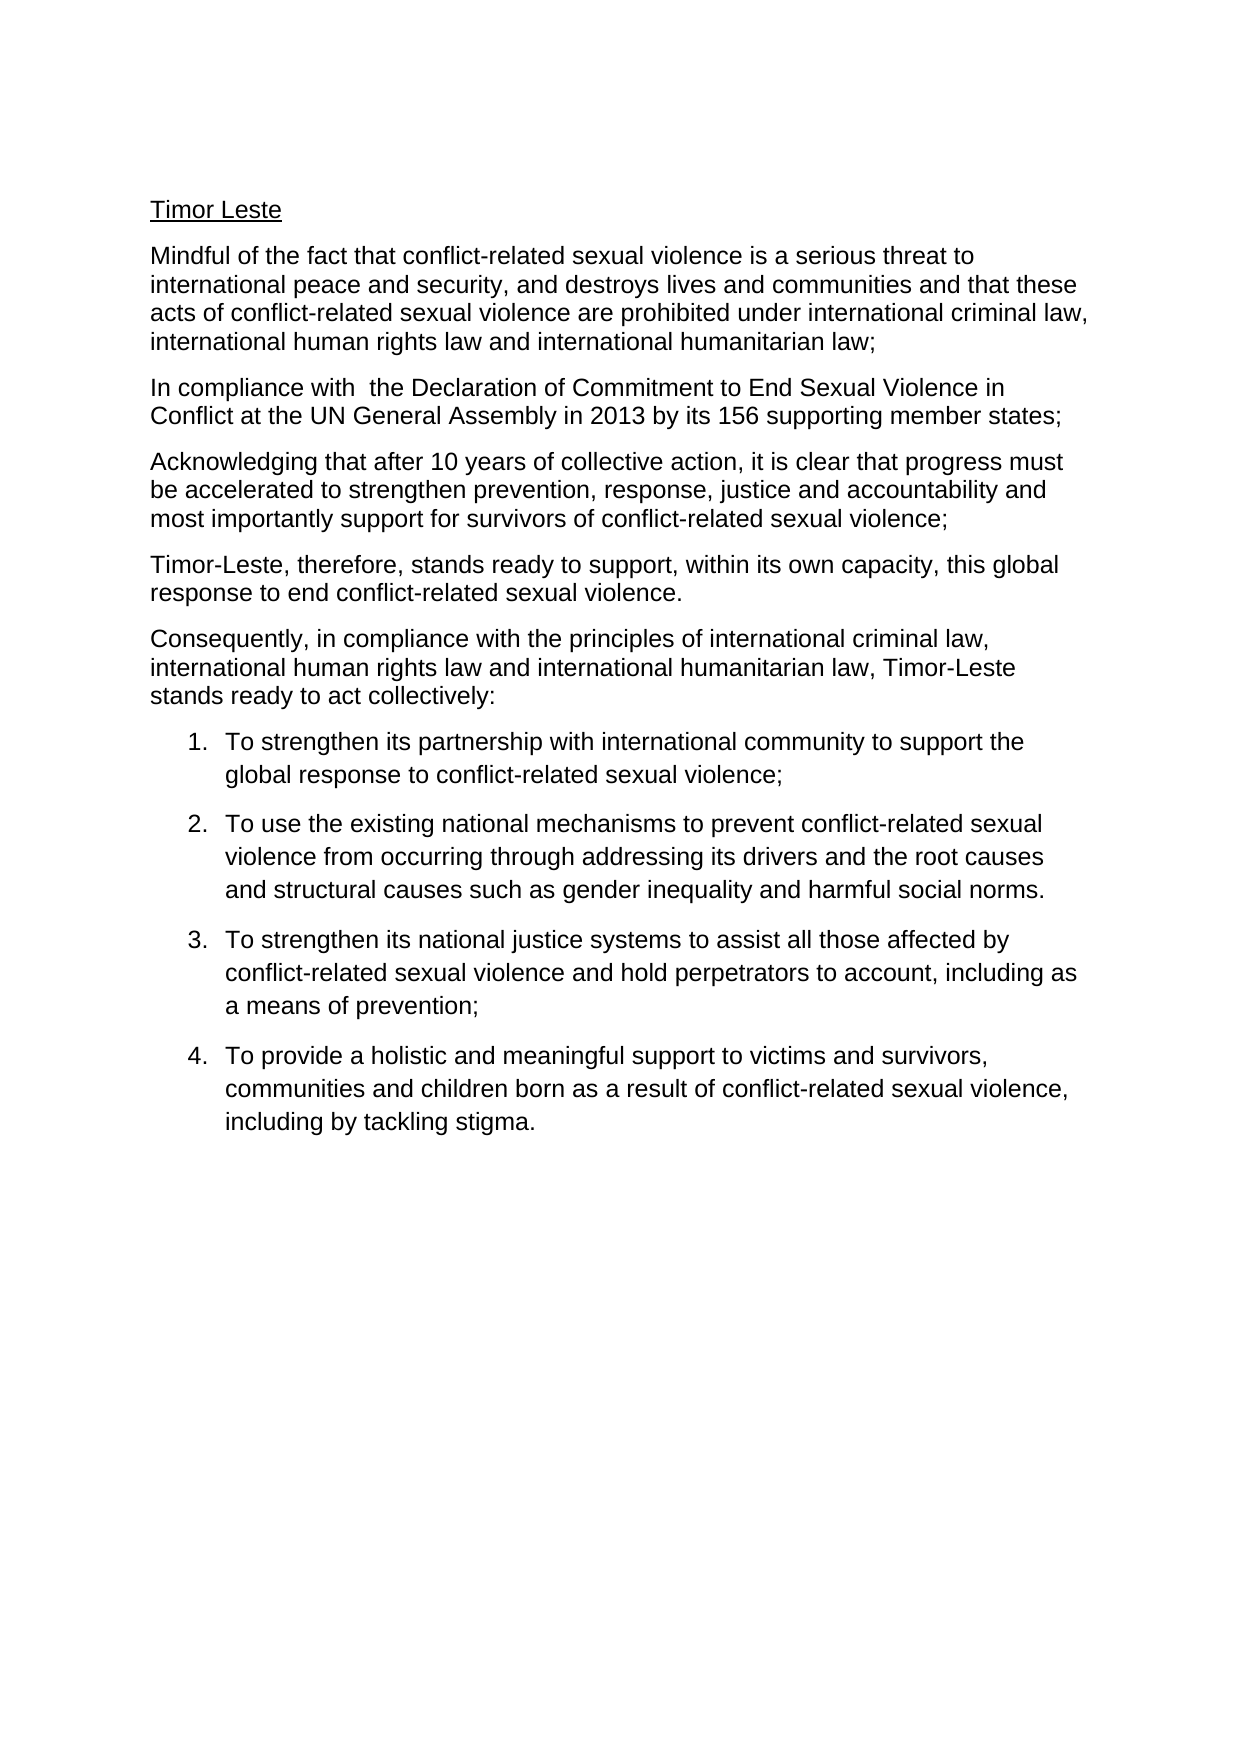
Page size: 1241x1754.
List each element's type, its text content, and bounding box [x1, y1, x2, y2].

list To provide a holistic and meaningful support to victims and survivors, communities and children born as a result of conflict-related sexual violence, including by tackling stigma. [187, 1041, 1090, 1136]
text In compliance with the Declaration of Commitment to End Sexual Violence in Conflict at the UN General Assembly in 2013 by its 156 supporting member states; [150, 372, 1090, 430]
list To strengthen its national justice systems to assist all those affected by conflict-related sexual violence and hold perpetrators to account, including as a means of prevention; [187, 925, 1090, 1020]
text Mindful of the fact that conflict-related sexual violence is a serious threat to international peace and security, and destroys lives and communities and that these acts of conflict-related sexual violence are prohibited under international criminal law, international human rights law and international humanitarian law; [150, 241, 1090, 356]
text Consequently, in compliance with the principles of international criminal law, international human rights law and international humanitarian law, Timor-Leste stands ready to act collectively: [150, 624, 1090, 710]
list To use the existing national mechanisms to prevent conflict-related sexual violence from occurring through addressing its drivers and the root causes and structural causes such as gender inequality and harmful social norms. [187, 809, 1090, 904]
list To strengthen its partnership with international community to support the global response to conflict-related sexual violence; [187, 727, 1090, 788]
text Acknowledging that after 10 years of collective action, it is clear that progress must be accelerated to strengthen prevention, response, justice and accountability and most importantly support for survivors of conflict-related sexual violence; [150, 447, 1090, 533]
text Timor Leste [150, 195, 1090, 224]
text Timor-Leste, therefore, stands ready to support, within its own capacity, this global response to end conflict-related sexual violence. [150, 549, 1090, 607]
